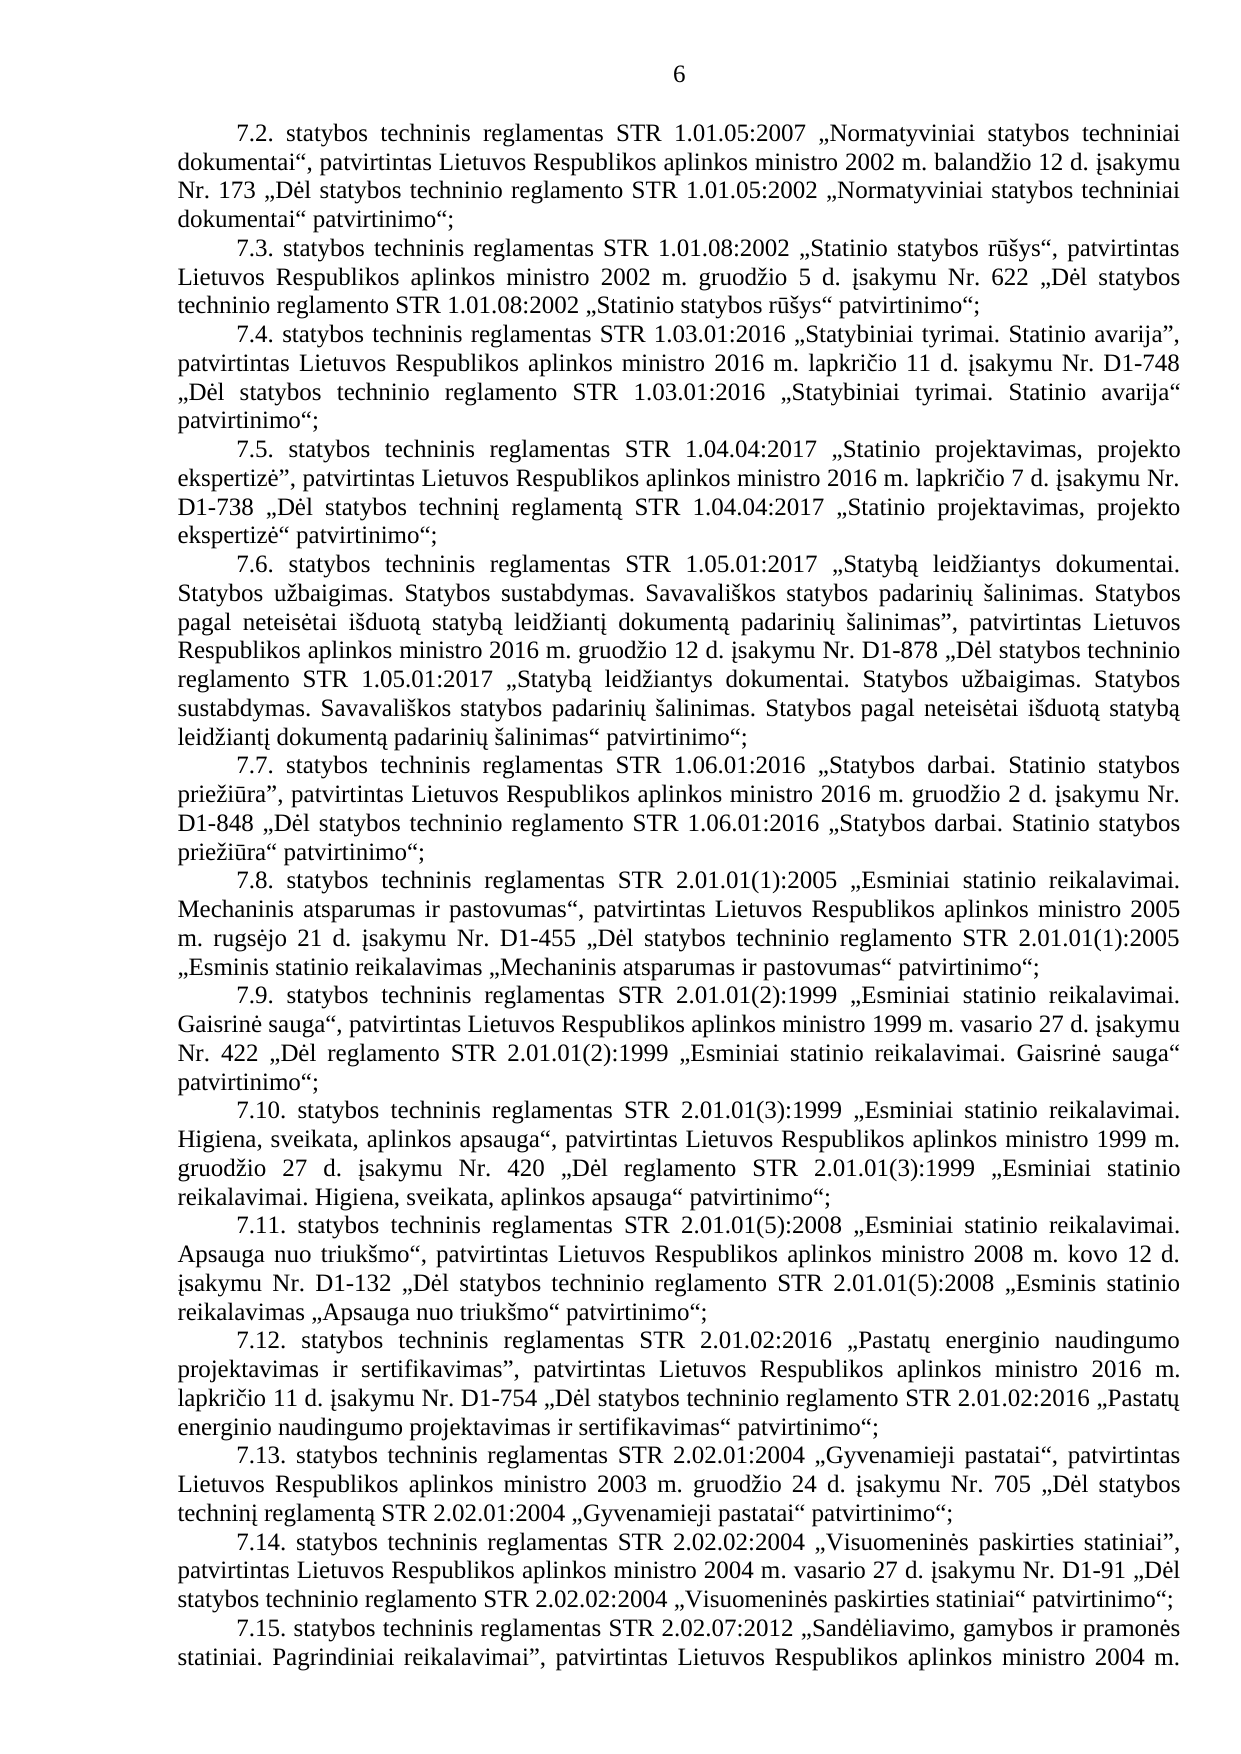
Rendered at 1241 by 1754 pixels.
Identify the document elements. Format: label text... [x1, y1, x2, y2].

text 7.3. statybos techninis reglamentas STR 1.01.08:2002 „Statinio statybos rūšys“, patvirtintas Lietuvos Respublikos aplinkos ministro 2002 m. gruodžio 5 d. įsakymu Nr. 622 „Dėl statybos techninio reglamento STR 1.01.08:2002 „Statinio statybos rūšys“ patvirtinimo“; [177, 233, 1181, 319]
text 7.7. statybos techninis reglamentas STR 1.06.01:2016 „Statybos darbai. Statinio statybos priežiūra”, patvirtintas Lietuvos Respublikos aplinkos ministro 2016 m. gruodžio 2 d. įsakymu Nr. D1-848 „Dėl statybos techninio reglamento STR 1.06.01:2016 „Statybos darbai. Statinio statybos priežiūra“ patvirtinimo“; [177, 751, 1181, 866]
text 7.11. statybos techninis reglamentas STR 2.01.01(5):2008 „Esminiai statinio reikalavimai. Apsauga nuo triukšmo“, patvirtintas Lietuvos Respublikos aplinkos ministro 2008 m. kovo 12 d. įsakymu Nr. D1-132 „Dėl statybos techninio reglamento STR 2.01.01(5):2008 „Esminis statinio reikalavimas „Apsauga nuo triukšmo“ patvirtinimo“; [177, 1211, 1181, 1326]
text 7.14. statybos techninis reglamentas STR 2.02.02:2004 „Visuomeninės paskirties statiniai”, patvirtintas Lietuvos Respublikos aplinkos ministro 2004 m. vasario 27 d. įsakymu Nr. D1-91 „Dėl statybos techninio reglamento STR 2.02.02:2004 „Visuomeninės paskirties statiniai“ patvirtinimo“; [177, 1527, 1181, 1613]
text 7.13. statybos techninis reglamentas STR 2.02.01:2004 „Gyvenamieji pastatai“, patvirtintas Lietuvos Respublikos aplinkos ministro 2003 m. gruodžio 24 d. įsakymu Nr. 705 „Dėl statybos techninį reglamentą STR 2.02.01:2004 „Gyvenamieji pastatai“ patvirtinimo“; [177, 1441, 1181, 1527]
text 7.9. statybos techninis reglamentas STR 2.01.01(2):1999 „Esminiai statinio reikalavimai. Gaisrinė sauga“, patvirtintas Lietuvos Respublikos aplinkos ministro 1999 m. vasario 27 d. įsakymu Nr. 422 „Dėl reglamento STR 2.01.01(2):1999 „Esminiai statinio reikalavimai. Gaisrinė sauga“ patvirtinimo“; [177, 981, 1181, 1096]
text 7.2. statybos techninis reglamentas STR 1.01.05:2007 „Normatyviniai statybos techniniai dokumentai“, patvirtintas Lietuvos Respublikos aplinkos ministro 2002 m. balandžio 12 d. įsakymu Nr. 173 „Dėl statybos techninio reglamento STR 1.01.05:2002 „Normatyviniai statybos techniniai dokumentai“ patvirtinimo“; [177, 118, 1181, 233]
text 7.6. statybos techninis reglamentas STR 1.05.01:2017 „Statybą leidžiantys dokumentai. Statybos užbaigimas. Statybos sustabdymas. Savavališkos statybos padarinių šalinimas. Statybos pagal neteisėtai išduotą statybą leidžiantį dokumentą padarinių šalinimas”, patvirtintas Lietuvos Respublikos aplinkos ministro 2016 m. gruodžio 12 d. įsakymu Nr. D1-878 „Dėl statybos techninio reglamento STR 1.05.01:2017 „Statybą leidžiantys dokumentai. Statybos užbaigimas. Statybos sustabdymas. Savavališkos statybos padarinių šalinimas. Statybos pagal neteisėtai išduotą statybą leidžiantį dokumentą padarinių šalinimas“ patvirtinimo“; [177, 549, 1181, 751]
text 7.8. statybos techninis reglamentas STR 2.01.01(1):2005 „Esminiai statinio reikalavimai. Mechaninis atsparumas ir pastovumas“, patvirtintas Lietuvos Respublikos aplinkos ministro 2005 m. rugsėjo 21 d. įsakymu Nr. D1-455 „Dėl statybos techninio reglamento STR 2.01.01(1):2005 „Esminis statinio reikalavimas „Mechaninis atsparumas ir pastovumas“ patvirtinimo“; [177, 866, 1181, 981]
text 7.12. statybos techninis reglamentas STR 2.01.02:2016 „Pastatų energinio naudingumo projektavimas ir sertifikavimas”, patvirtintas Lietuvos Respublikos aplinkos ministro 2016 m. lapkričio 11 d. įsakymu Nr. D1-754 „Dėl statybos techninio reglamento STR 2.01.02:2016 „Pastatų energinio naudingumo projektavimas ir sertifikavimas“ patvirtinimo“; [177, 1326, 1181, 1441]
text 7.5. statybos techninis reglamentas STR 1.04.04:2017 „Statinio projektavimas, projekto ekspertizė”, patvirtintas Lietuvos Respublikos aplinkos ministro 2016 m. lapkričio 7 d. įsakymu Nr. D1-738 „Dėl statybos techninį reglamentą STR 1.04.04:2017 „Statinio projektavimas, projekto ekspertizė“ patvirtinimo“; [177, 434, 1181, 549]
text 7.15. statybos techninis reglamentas STR 2.02.07:2012 „Sandėliavimo, gamybos ir pramonės statiniai. Pagrindiniai reikalavimai”, patvirtintas Lietuvos Respublikos aplinkos ministro 2004 m. [177, 1613, 1181, 1671]
text 7.10. statybos techninis reglamentas STR 2.01.01(3):1999 „Esminiai statinio reikalavimai. Higiena, sveikata, aplinkos apsauga“, patvirtintas Lietuvos Respublikos aplinkos ministro 1999 m. gruodžio 27 d. įsakymu Nr. 420 „Dėl reglamento STR 2.01.01(3):1999 „Esminiai statinio reikalavimai. Higiena, sveikata, aplinkos apsauga“ patvirtinimo“; [177, 1096, 1181, 1211]
text 7.4. statybos techninis reglamentas STR 1.03.01:2016 „Statybiniai tyrimai. Statinio avarija”, patvirtintas Lietuvos Respublikos aplinkos ministro 2016 m. lapkričio 11 d. įsakymu Nr. D1-748 „Dėl statybos techninio reglamento STR 1.03.01:2016 „Statybiniai tyrimai. Statinio avarija“ patvirtinimo“; [177, 319, 1181, 434]
